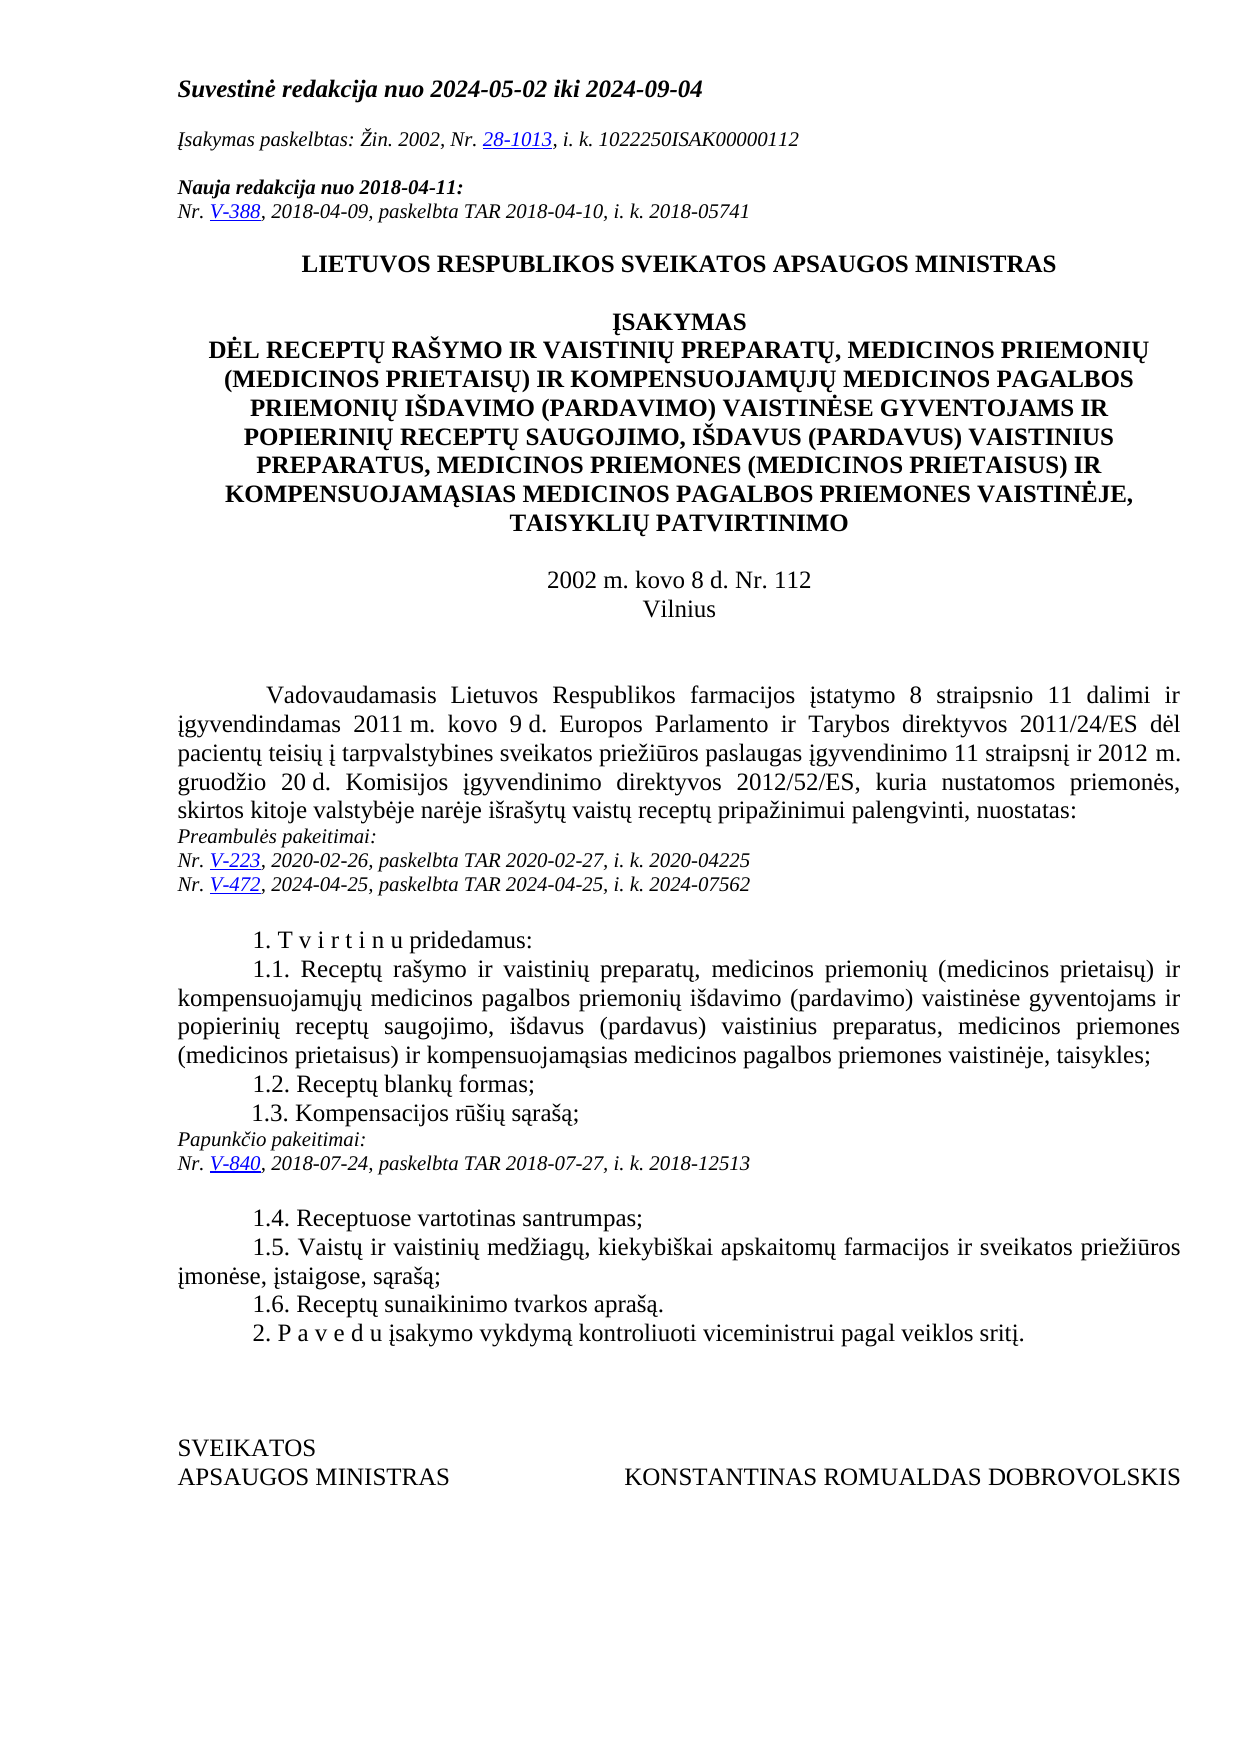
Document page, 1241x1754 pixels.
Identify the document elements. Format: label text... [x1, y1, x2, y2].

text Nr. V-388, 2018-04-09, paskelbta TAR 2018-04-10, i. k. 2018-05741 [177, 199, 1181, 223]
text Nr. V-223, 2020-02-26, paskelbta TAR 2020-02-27, i. k. 2020-04225 [177, 848, 1181, 872]
text Nr. V-472, 2024-04-25, paskelbta TAR 2024-04-25, i. k. 2024-07562 [177, 872, 1181, 896]
text Nauja redakcija nuo 2018-04-11: [177, 175, 1181, 199]
text apsaugos Ministras Konstantinas Romualdas Dobrovolskis [177, 1462, 1181, 1491]
text 1.4. Receptuose vartotinas santrumpas; [177, 1203, 1181, 1232]
text 1.2. Receptų blankų formas; [177, 1069, 1181, 1098]
text 1.1. Receptų rašymo ir vaistinių preparatų, medicinos priemonių (medicinos prietaisų) ir kompensuojamųjų medicinos pagalbos priemonių išdavimo (pardavimo) vaistinėse gyventojams ir popierinių receptų saugojimo, išdavus (pardavus) vaistinius preparatus, medicinos priemones (medicinos prietaisus) ir kompensuojamąsias medicinos pagalbos priemones vaistinėje, taisykles; [177, 954, 1181, 1069]
text 1. T v i r t i n u pridedamus: [177, 925, 1181, 954]
text Sveikatos [177, 1433, 1181, 1462]
text 1.5. Vaistų ir vaistinių medžiagų, kiekybiškai apskaitomų farmacijos ir sveikatos priežiūros įmonėse, įstaigose, sąrašą; [177, 1232, 1181, 1289]
text Vadovaudamasis Lietuvos Respublikos farmacijos įstatymo 8 straipsnio 11 dalimi ir įgyvendindamas 2011 m. kovo 9 d. Europos Parlamento ir Tarybos direktyvos 2011/24/ES dėl pacientų teisių į tarpvalstybines sveikatos priežiūros paslaugas įgyvendinimo 11 straipsnį ir 2012 m. gruodžio 20 d. Komisijos įgyvendinimo direktyvos 2012/52/ES, kuria nustatomos priemonės, skirtos kitoje valstybėje narėje išrašytų vaistų receptų pripažinimui palengvinti, nuostatas: [177, 681, 1181, 824]
text LIETUVOS RESPUBLIKOS SVEIKATOS APSAUGOS MINISTRAS [177, 249, 1181, 278]
text 1.6. Receptų sunaikinimo tvarkos aprašą. [177, 1289, 1181, 1318]
text 1.3. Kompensacijos rūšių sąrašą; [177, 1098, 1181, 1126]
text Nr. V-840, 2018-07-24, paskelbta TAR 2018-07-27, i. k. 2018-12513 [177, 1151, 1181, 1174]
text Vilnius [177, 594, 1181, 623]
text Įsakymas paskelbtas: Žin. 2002, Nr. 28-1013, i. k. 1022250ISAK00000112 [177, 127, 1181, 151]
text 2002 m. kovo 8 d. Nr. 112 [177, 566, 1181, 594]
text Suvestinė redakcija nuo 2024-05-02 iki 2024-09-04 [177, 74, 1181, 103]
text Papunkčio pakeitimai: [177, 1126, 1181, 1151]
text DĖL RECEPTŲ RAŠYMO IR VAISTINIŲ PREPARATŲ, MEDICINOS PRIEMONIŲ (MEDICINOS PRIETAISŲ) IR KOMPENSUOJAMŲJŲ MEDICINOS PAGALBOS PRIEMONIŲ IŠDAVIMO (PARDAVIMO) VAISTINĖSE GYVENTOJAMS IR POPIERINIŲ RECEPTŲ SAUGOJIMO, IŠDAVUS (PARDAVUS) VAISTINIUS PREPARATUS, MEDICINOS PRIEMONES (MEDICINOS PRIETAISUS) IR KOMPENSUOJAMĄSIAS MEDICINOS PAGALBOS PRIEMONES VAISTINĖJE, TAISYKLIŲ PATVIRTINIMO [177, 336, 1181, 537]
text ĮSAKYMAS [177, 307, 1181, 336]
text Preambulės pakeitimai: [177, 824, 1181, 848]
text 2. P a v e d u įsakymo vykdymą kontroliuoti viceministrui pagal veiklos sritį. [177, 1318, 1181, 1347]
